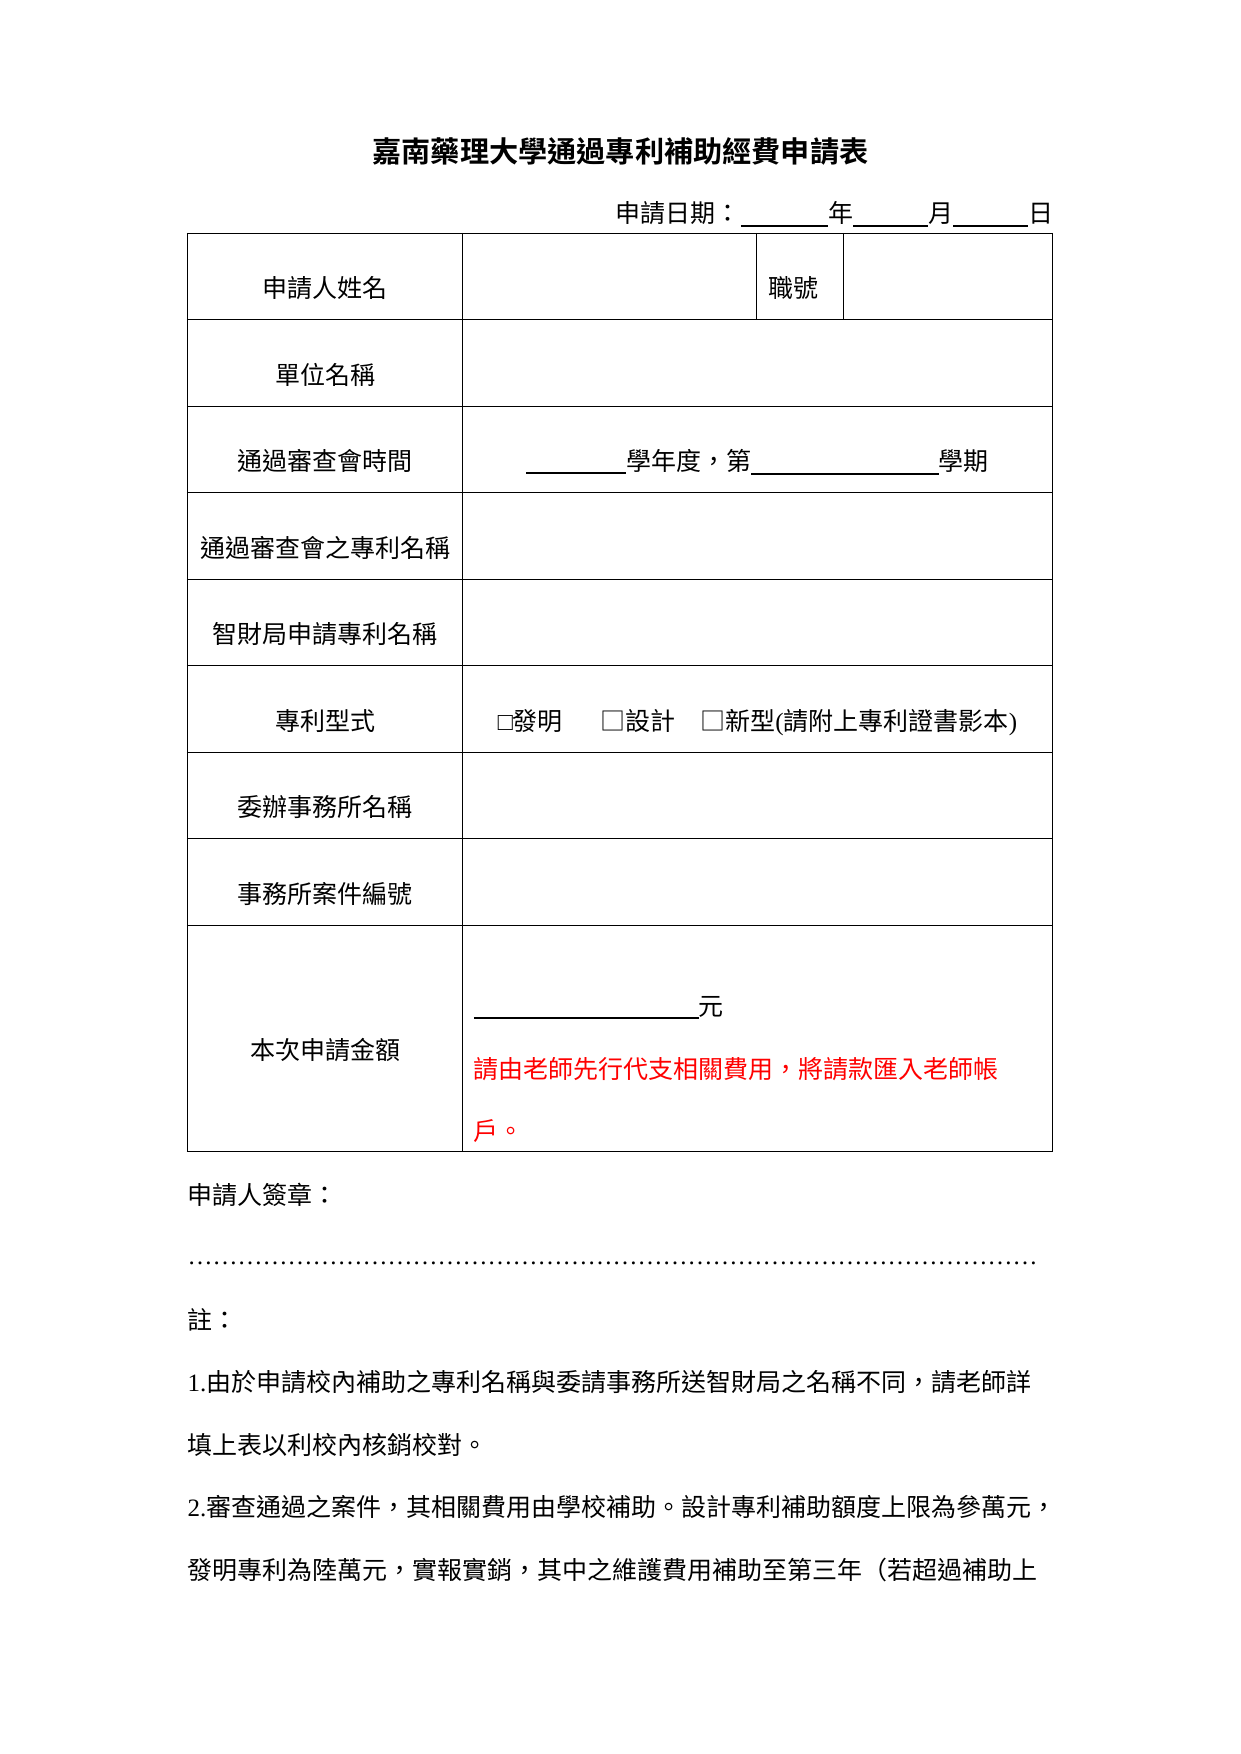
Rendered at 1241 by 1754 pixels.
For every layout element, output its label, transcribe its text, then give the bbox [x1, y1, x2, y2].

table_cell [463, 753, 1052, 838]
table_cell [463, 580, 1052, 665]
table_cell [463, 493, 1052, 579]
table_cell 通過審查會之專利名稱 [188, 493, 462, 579]
table_cell 單位名稱 [188, 320, 462, 406]
table_cell 專利型式 [188, 666, 462, 752]
text 1.由於申請校內補助之專利名稱與委請事務所送智財局之名稱不同，請老師詳填上表以利校內核銷校對。 [187, 1339, 1053, 1464]
text 嘉南藥理大學通過專利補助經費申請表 [187, 108, 1053, 170]
table_cell 元 請由老師先行代支相關費用，將請款匯入老師帳戶。 [463, 926, 1052, 1151]
text ………………………………………………………………………………………… [187, 1214, 1053, 1277]
table_cell 事務所案件編號 [188, 839, 462, 924]
table_cell [463, 839, 1052, 924]
text 申請人簽章： [187, 1152, 1053, 1214]
text 2.審查通過之案件，其相關費用由學校補助。設計專利補助額度上限為參萬元，發明專利為陸萬元，實報實銷，其中之維護費用補助至第三年（若超過補助上限者需先專案簽准）；新型專利補助額度上限壹萬伍仟元，獲證後實報實銷。新型專利需獲證後才能申請費用補助(檢據核銷)。 [187, 1464, 1053, 1589]
text 申請日期： 年 月 日 [187, 170, 1053, 233]
table_header [844, 234, 1052, 319]
table_cell 通過審查會時間 [188, 407, 462, 492]
table_cell 本次申請金額 [188, 926, 462, 1151]
table_header 職號 [757, 234, 843, 319]
table_cell 學年度，第 學期 [463, 407, 1052, 492]
table_cell [463, 320, 1052, 406]
table_header [463, 234, 756, 319]
table_cell 智財局申請專利名稱 [188, 580, 462, 665]
table_cell □發明 □設計 □新型(請附上專利證書影本) [463, 666, 1052, 752]
table_header 申請人姓名 [188, 234, 462, 319]
table_cell 委辦事務所名稱 [188, 753, 462, 838]
text 註： [187, 1277, 1053, 1339]
